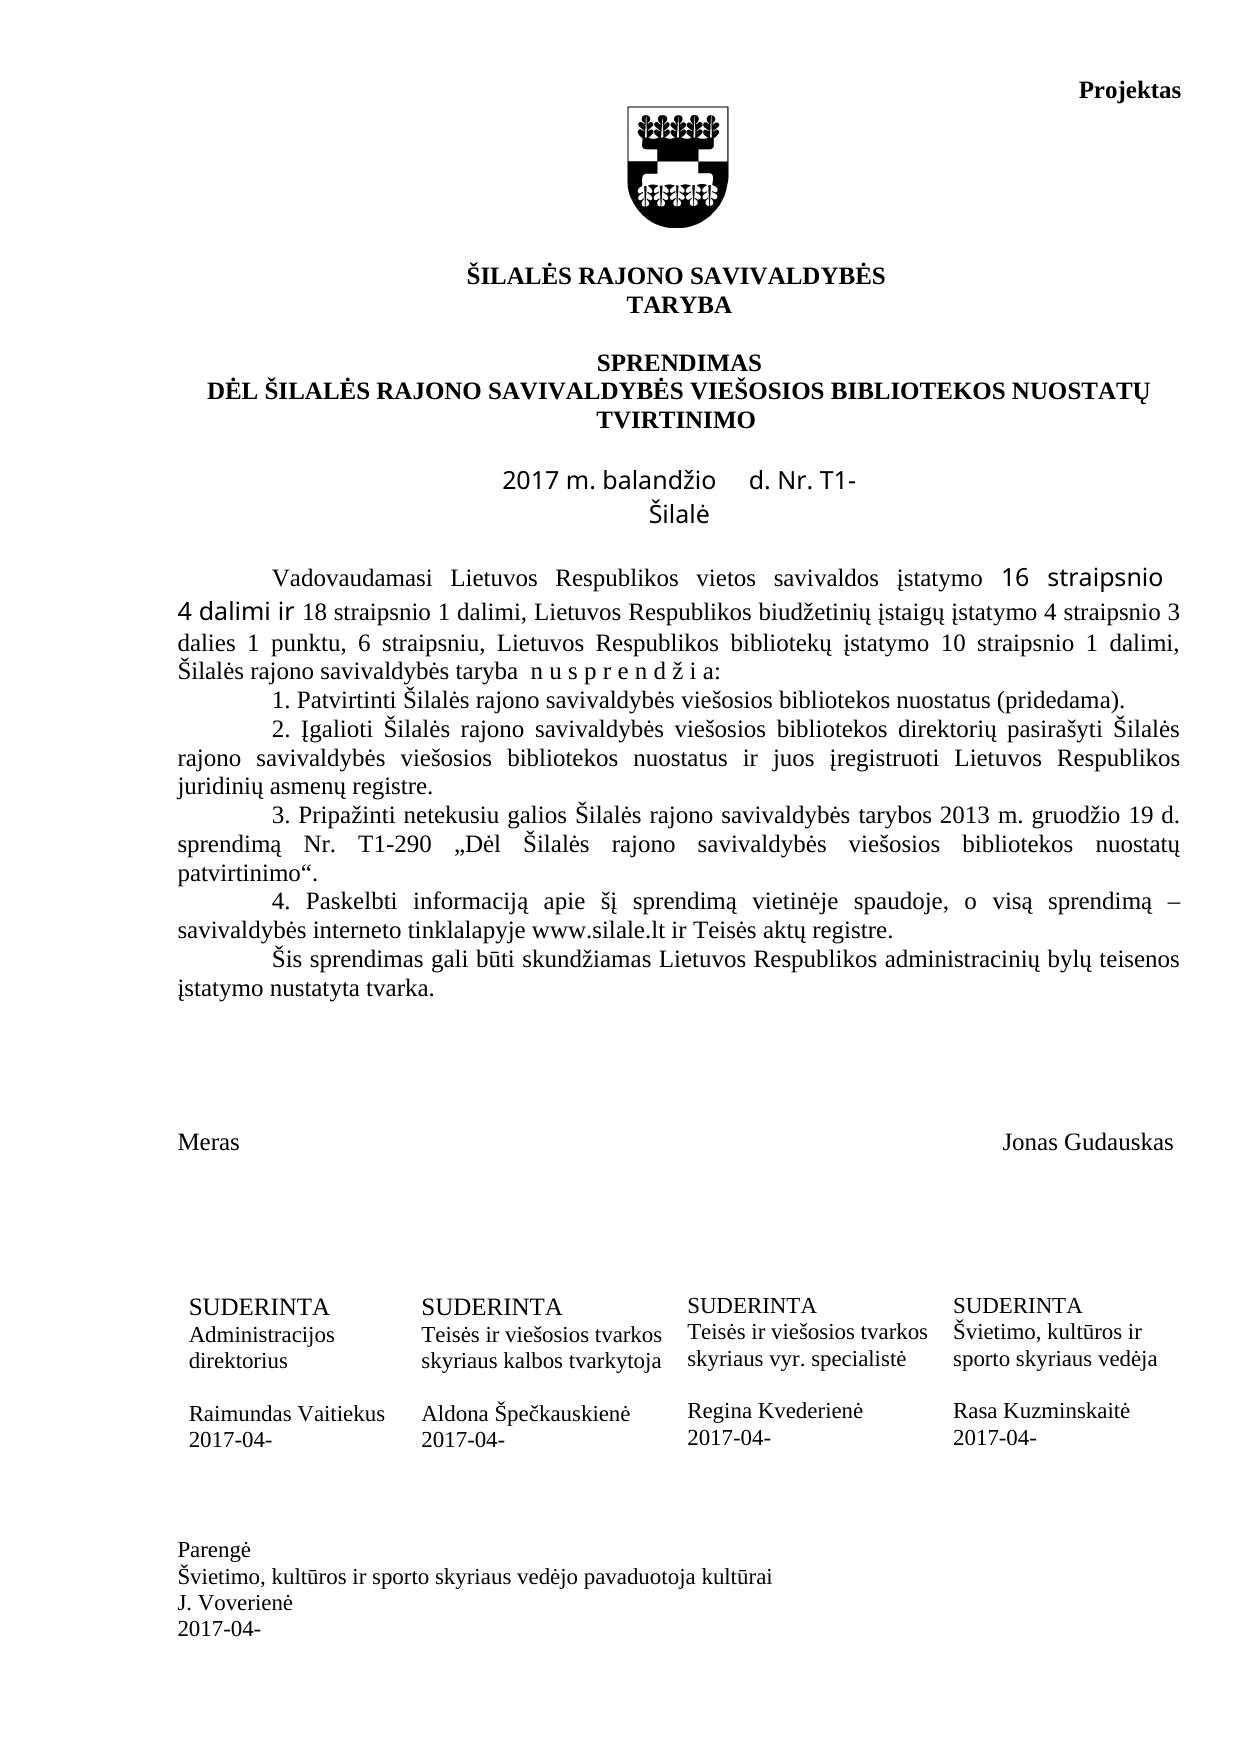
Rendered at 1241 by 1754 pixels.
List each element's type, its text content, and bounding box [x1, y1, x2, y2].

text J. Voverienė [177, 1589, 1181, 1615]
text 2017 m. balandžio d. Nr. T1- [177, 463, 1181, 497]
text 1. Patvirtinti Šilalės rajono savivaldybės viešosios bibliotekos nuostatus (pridedama). [177, 685, 1181, 714]
text 3. Pripažinti netekusiu galios Šilalės rajono savivaldybės tarybos 2013 m. gruodžio 19 d. sprendimą Nr. T1-290 „Dėl Šilalės rajono savivaldybės viešosios bibliotekos nuostatų patvirtinimo“. [177, 800, 1181, 886]
text 2017-04- [177, 1615, 1181, 1642]
table_cell [676, 1453, 942, 1508]
text Švietimo, kultūros ir sporto skyriaus vedėjo pavaduotoja kultūrai [177, 1563, 1181, 1589]
table_cell [942, 1453, 1192, 1508]
text 2. Įgalioti Šilalės rajono savivaldybės viešosios bibliotekos direktorių pasirašyti Šilalės rajono savivaldybės viešosios bibliotekos nuostatus ir juos įregistruoti Lietuvos Respublikos juridinių asmenų registre. [177, 714, 1181, 800]
table_header SUDERINTA Švietimo, kultūros ir sporto skyriaus vedėja Rasa Kuzminskaitė 2017-04- [942, 1292, 1192, 1452]
text Vadovaudamasi Lietuvos Respublikos vietos savivaldos įstatymo 16 straipsnio 4 dalimi ir 18 straipsnio 1 dalimi, Lietuvos Respublikos biudžetinių įstaigų įstatymo 4 straipsnio 3 dalies 1 punktu, 6 straipsniu, Lietuvos Respublikos bibliotekų įstatymo 10 straipsnio 1 dalimi, Šilalės rajono savivaldybės taryba n u s p r e n d ž i a: [177, 559, 1181, 685]
text DĖL ŠILALĖS RAJONO SAVIVALDYBĖS VIEŠOSIOS BIBLIOTEKOS NUOSTATŲ TVIRTINIMO [177, 376, 1181, 434]
table_header SUDERINTA Teisės ir viešosios tvarkos skyriaus vyr. specialistė Regina Kvederienė 2017-04- [676, 1292, 942, 1452]
table_header SUDERINTA Teisės ir viešosios tvarkos skyriaus kalbos tvarkytoja Aldona Špečkauskienė 2017-04- [410, 1292, 676, 1452]
text Šilalė [177, 497, 1181, 531]
text 4. Paskelbti informaciją apie šį sprendimą vietinėje spaudoje, o visą sprendimą – savivaldybės interneto tinklalapyje www.silale.lt ir Teisės aktų registre. [177, 886, 1181, 944]
table_cell [410, 1453, 676, 1508]
text Parengė [177, 1536, 1181, 1563]
table_header SUDERINTA Administracijos direktorius Raimundas Vaitiekus 2017-04- [177, 1292, 410, 1452]
text Šis sprendimas gali būti skundžiamas Lietuvos Respublikos administracinių bylų teisenos įstatymo nustatyta tvarka. [177, 944, 1181, 1001]
text SPRENDIMAS [177, 348, 1181, 376]
text Meras Jonas Gudauskas [177, 1127, 1181, 1156]
table_cell [177, 1453, 410, 1508]
